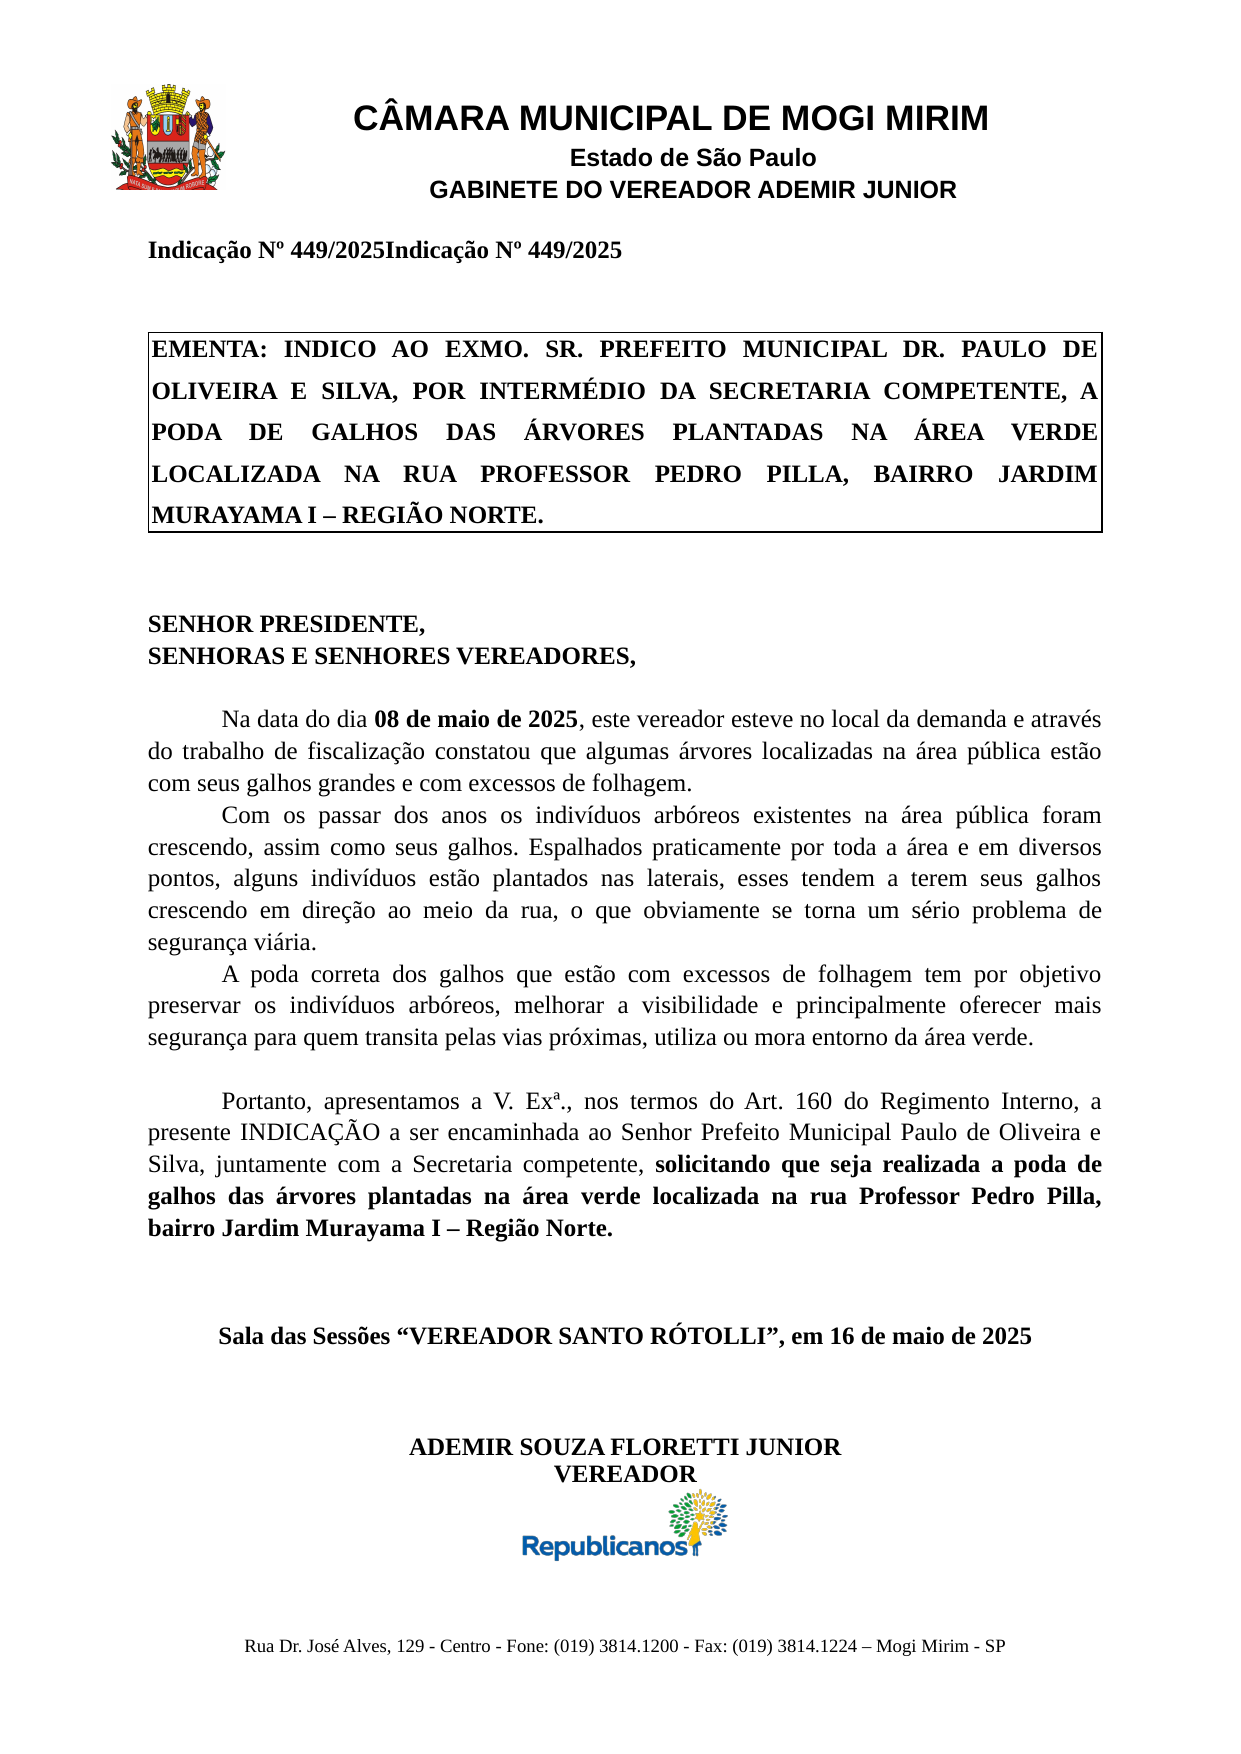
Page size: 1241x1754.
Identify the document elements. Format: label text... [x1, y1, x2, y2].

picture [509, 1480, 741, 1566]
text Sala das Sessões “VEREADOR SANTO RÓTOLLI”, em 16 de maio de 2025 [148, 1322, 1103, 1349]
text EMENTA: INDICO AO EXMO. SR. PREFEITO MUNICIPAL DR. PAULO DE OLIVEIRA E SILVA, POR INTERMÉDIO DA SECRETARIA COMPETENTE, A PODA DE GALHOS DAS ÁRVORES PLANTADAS NA ÁREA VERDE LOCALIZADA NA RUA PROFESSOR PEDRO PILLA, BAIRRO JARDIM MURAYAMA I – REGIÃO NORTE. [149, 333, 1101, 531]
text VEREADOR [148, 1461, 1103, 1488]
text ADEMIR SOUZA FLORETTI JUNIOR [148, 1433, 1103, 1461]
text Portanto, apresentamos a V. Exª., nos termos do Art. 160 do Regimento Interno, a presente INDICAÇÃO a ser encaminhada ao Senhor Prefeito Municipal Paulo de Oliveira e Silva, juntamente com a Secretaria competente, solicitando que seja realizada a poda de galhos das árvores plantadas na área verde localizada na rua Professor Pedro Pilla, bairro Jardim Murayama I – Região Norte. [148, 1087, 1103, 1242]
text Com os passar dos anos os indivíduos arbóreos existentes na área pública foram crescendo, assim como seus galhos. Espalhados praticamente por toda a área e em diversos pontos, alguns indivíduos estão plantados nas laterais, esses tendem a terem seus galhos crescendo em direção ao meio da rua, o que obviamente se torna um sério problema de segurança viária. [148, 801, 1103, 956]
text A poda correta dos galhos que estão com excessos de folhagem tem por objetivo preservar os indivíduos arbóreos, melhorar a visibilidade e principalmente oferecer mais segurança para quem transita pelas vias próximas, utiliza ou mora entorno da área verde. [148, 960, 1103, 1051]
text Na data do dia 08 de maio de 2025, este vereador esteve no local da demanda e através do trabalho de fiscalização constatou que algumas árvores localizadas na área pública estão com seus galhos grandes e com excessos de folhagem. [148, 706, 1103, 797]
text Indicação Nº 449/2025Indicação Nº 449/2025 [148, 236, 1103, 264]
picture [110, 84, 226, 190]
text SENHORAS E SENHORES VEREADORES, [148, 642, 1103, 670]
text SENHOR PRESIDENTE, [148, 610, 1103, 638]
